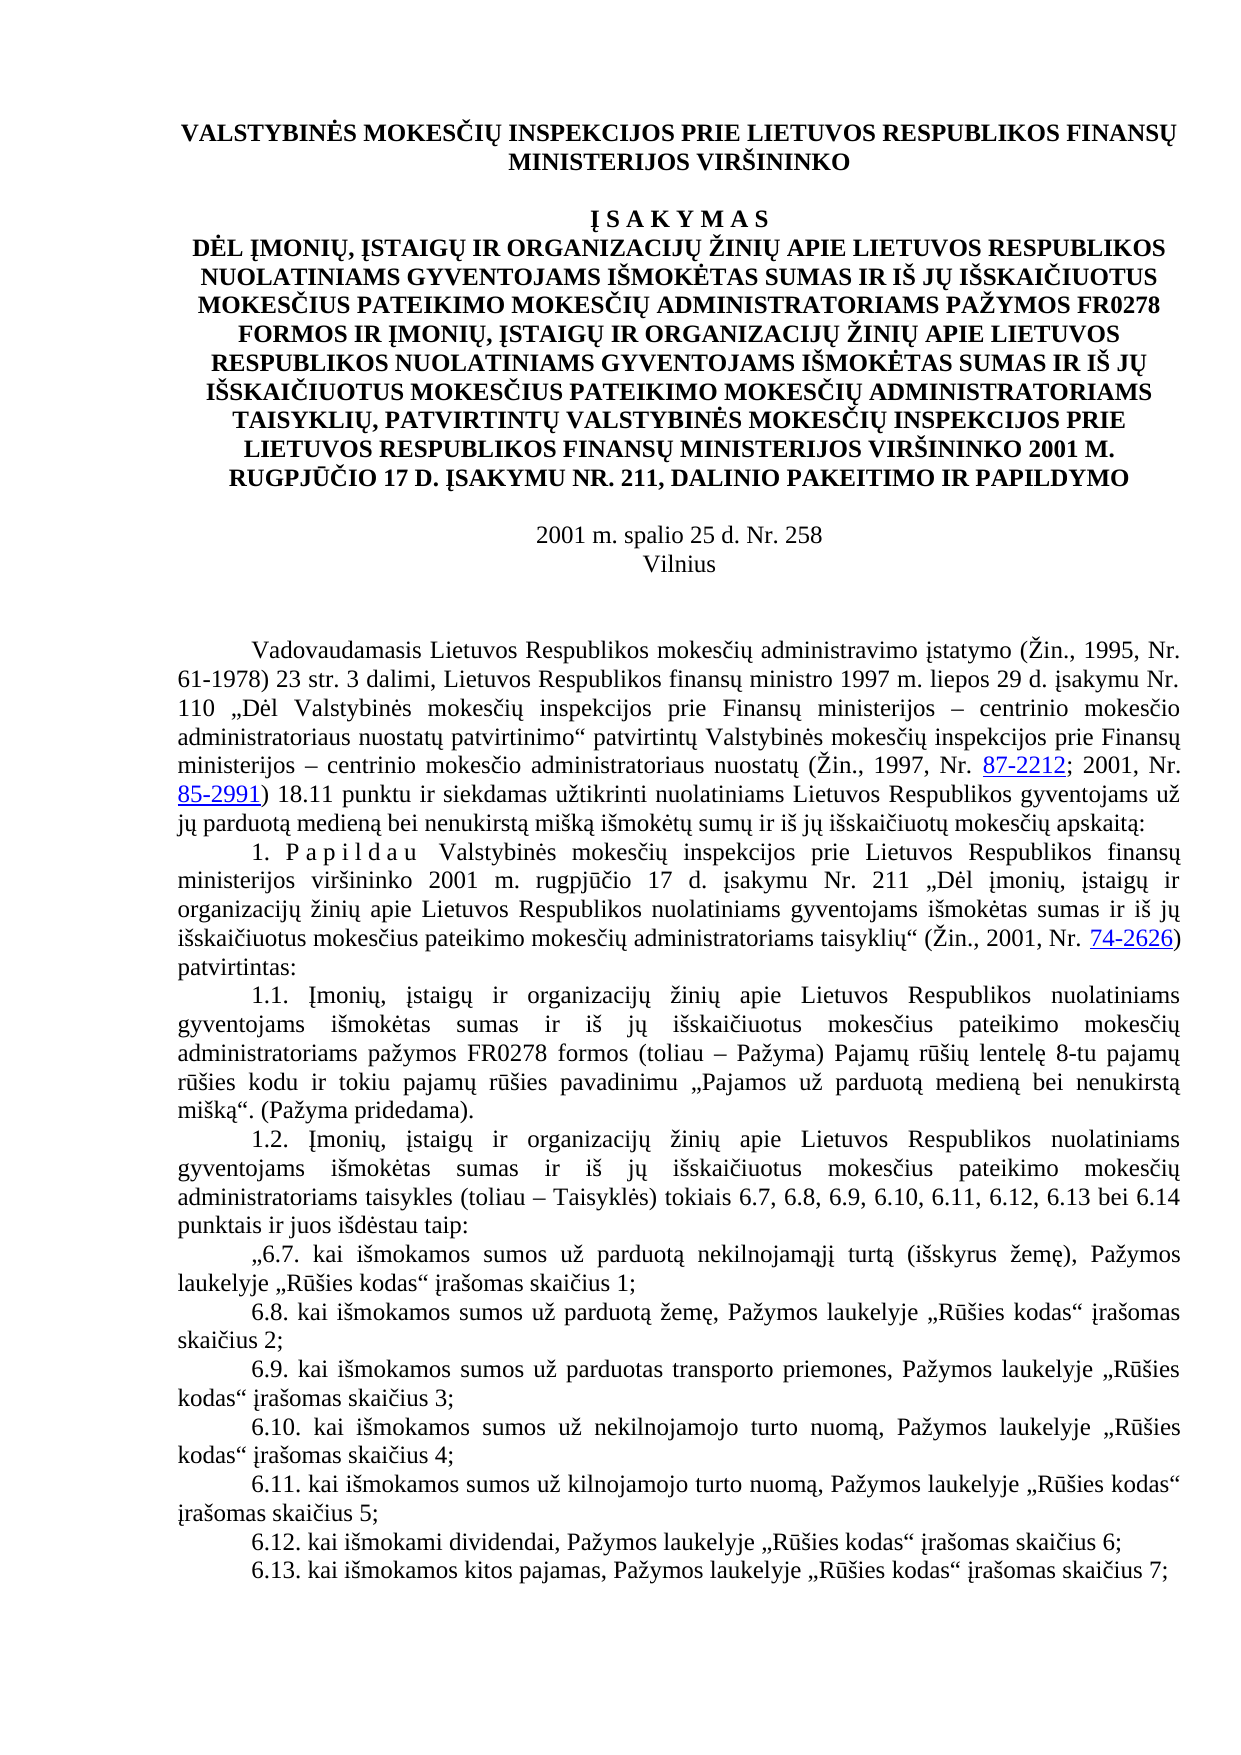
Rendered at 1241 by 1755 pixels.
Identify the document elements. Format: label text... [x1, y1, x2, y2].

text DĖL ĮMONIŲ, ĮSTAIGŲ IR ORGANIZACIJŲ ŽINIŲ APIE LIETUVOS RESPUBLIKOS NUOLATINIAMS GYVENTOJAMS IŠMOKĖTAS SUMAS IR IŠ JŲ IŠSKAIČIUOTUS MOKESČIUS PATEIKIMO MOKESČIŲ ADMINISTRATORIAMS PAŽYMOS FR0278 FORMOS IR ĮMONIŲ, ĮSTAIGŲ IR ORGANIZACIJŲ ŽINIŲ APIE LIETUVOS RESPUBLIKOS NUOLATINIAMS GYVENTOJAMS IŠMOKĖTAS SUMAS IR IŠ JŲ IŠSKAIČIUOTUS MOKESČIUS PATEIKIMO MOKESČIŲ ADMINISTRATORIAMS TAISYKLIŲ, PATVIRTINTŲ VALSTYBINĖS MOKESČIŲ INSPEKCIJOS PRIE LIETUVOS RESPUBLIKOS FINANSŲ MINISTERIJOS VIRŠININKO 2001 M. RUGPJŪČIO 17 D. ĮSAKYMU NR. 211, DALINIO PAKEITIMO IR PAPILDYMO [177, 233, 1181, 492]
text Vadovaudamasis Lietuvos Respublikos mokesčių administravimo įstatymo (Žin., 1995, Nr. 61-1978) 23 str. 3 dalimi, Lietuvos Respublikos finansų ministro 1997 m. liepos 29 d. įsakymu Nr. 110 „Dėl Valstybinės mokesčių inspekcijos prie Finansų ministerijos – centrinio mokesčio administratoriaus nuostatų patvirtinimo“ patvirtintų Valstybinės mokesčių inspekcijos prie Finansų ministerijos – centrinio mokesčio administratoriaus nuostatų (Žin., 1997, Nr. 87-2212; 2001, Nr. 85-2991) 18.11 punktu ir siekdamas užtikrinti nuolatiniams Lietuvos Respublikos gyventojams už jų parduotą medieną bei nenukirstą mišką išmokėtų sumų ir iš jų išskaičiuotų mokesčių apskaitą: [177, 636, 1181, 837]
text 1.1. Įmonių, įstaigų ir organizacijų žinių apie Lietuvos Respublikos nuolatiniams gyventojams išmokėtas sumas ir iš jų išskaičiuotus mokesčius pateikimo mokesčių administratoriams pažymos FR0278 formos (toliau – Pažyma) Pajamų rūšių lentelę 8-tu pajamų rūšies kodu ir tokiu pajamų rūšies pavadinimu „Pajamos už parduotą medieną bei nenukirstą mišką“. (Pažyma pridedama). [177, 981, 1181, 1124]
text 2001 m. spalio 25 d. Nr. 258 [177, 521, 1181, 549]
text 6.10. kai išmokamos sumos už nekilnojamojo turto nuomą, Pažymos laukelyje „Rūšies kodas“ įrašomas skaičius 4; [177, 1412, 1181, 1469]
text 6.11. kai išmokamos sumos už kilnojamojo turto nuomą, Pažymos laukelyje „Rūšies kodas“ įrašomas skaičius 5; [177, 1469, 1181, 1527]
text „6.7. kai išmokamos sumos už parduotą nekilnojamąjį turtą (išskyrus žemę), Pažymos laukelyje „Rūšies kodas“ įrašomas skaičius 1; [177, 1239, 1181, 1297]
text Į S A K Y M A S [177, 204, 1181, 233]
text 1.2. Įmonių, įstaigų ir organizacijų žinių apie Lietuvos Respublikos nuolatiniams gyventojams išmokėtas sumas ir iš jų išskaičiuotus mokesčius pateikimo mokesčių administratoriams taisykles (toliau – Taisyklės) tokiais 6.7, 6.8, 6.9, 6.10, 6.11, 6.12, 6.13 bei 6.14 punktais ir juos išdėstau taip: [177, 1124, 1181, 1239]
text 6.8. kai išmokamos sumos už parduotą žemę, Pažymos laukelyje „Rūšies kodas“ įrašomas skaičius 2; [177, 1297, 1181, 1354]
text 6.12. kai išmokami dividendai, Pažymos laukelyje „Rūšies kodas“ įrašomas skaičius 6; [177, 1527, 1181, 1556]
text Vilnius [177, 549, 1181, 578]
text 6.13. kai išmokamos kitos pajamas, Pažymos laukelyje „Rūšies kodas“ įrašomas skaičius 7; [177, 1556, 1181, 1584]
text VALSTYBINĖS MOKESČIŲ INSPEKCIJOS PRIE LIETUVOS RESPUBLIKOS FINANSŲ MINISTERIJOS VIRŠININKO [177, 118, 1181, 176]
text 1. Papildau Valstybinės mokesčių inspekcijos prie Lietuvos Respublikos finansų ministerijos viršininko 2001 m. rugpjūčio 17 d. įsakymu Nr. 211 „Dėl įmonių, įstaigų ir organizacijų žinių apie Lietuvos Respublikos nuolatiniams gyventojams išmokėtas sumas ir iš jų išskaičiuotus mokesčius pateikimo mokesčių administratoriams taisyklių“ (Žin., 2001, Nr. 74-2626) patvirtintas: [177, 837, 1181, 981]
text 6.9. kai išmokamos sumos už parduotas transporto priemones, Pažymos laukelyje „Rūšies kodas“ įrašomas skaičius 3; [177, 1354, 1181, 1412]
